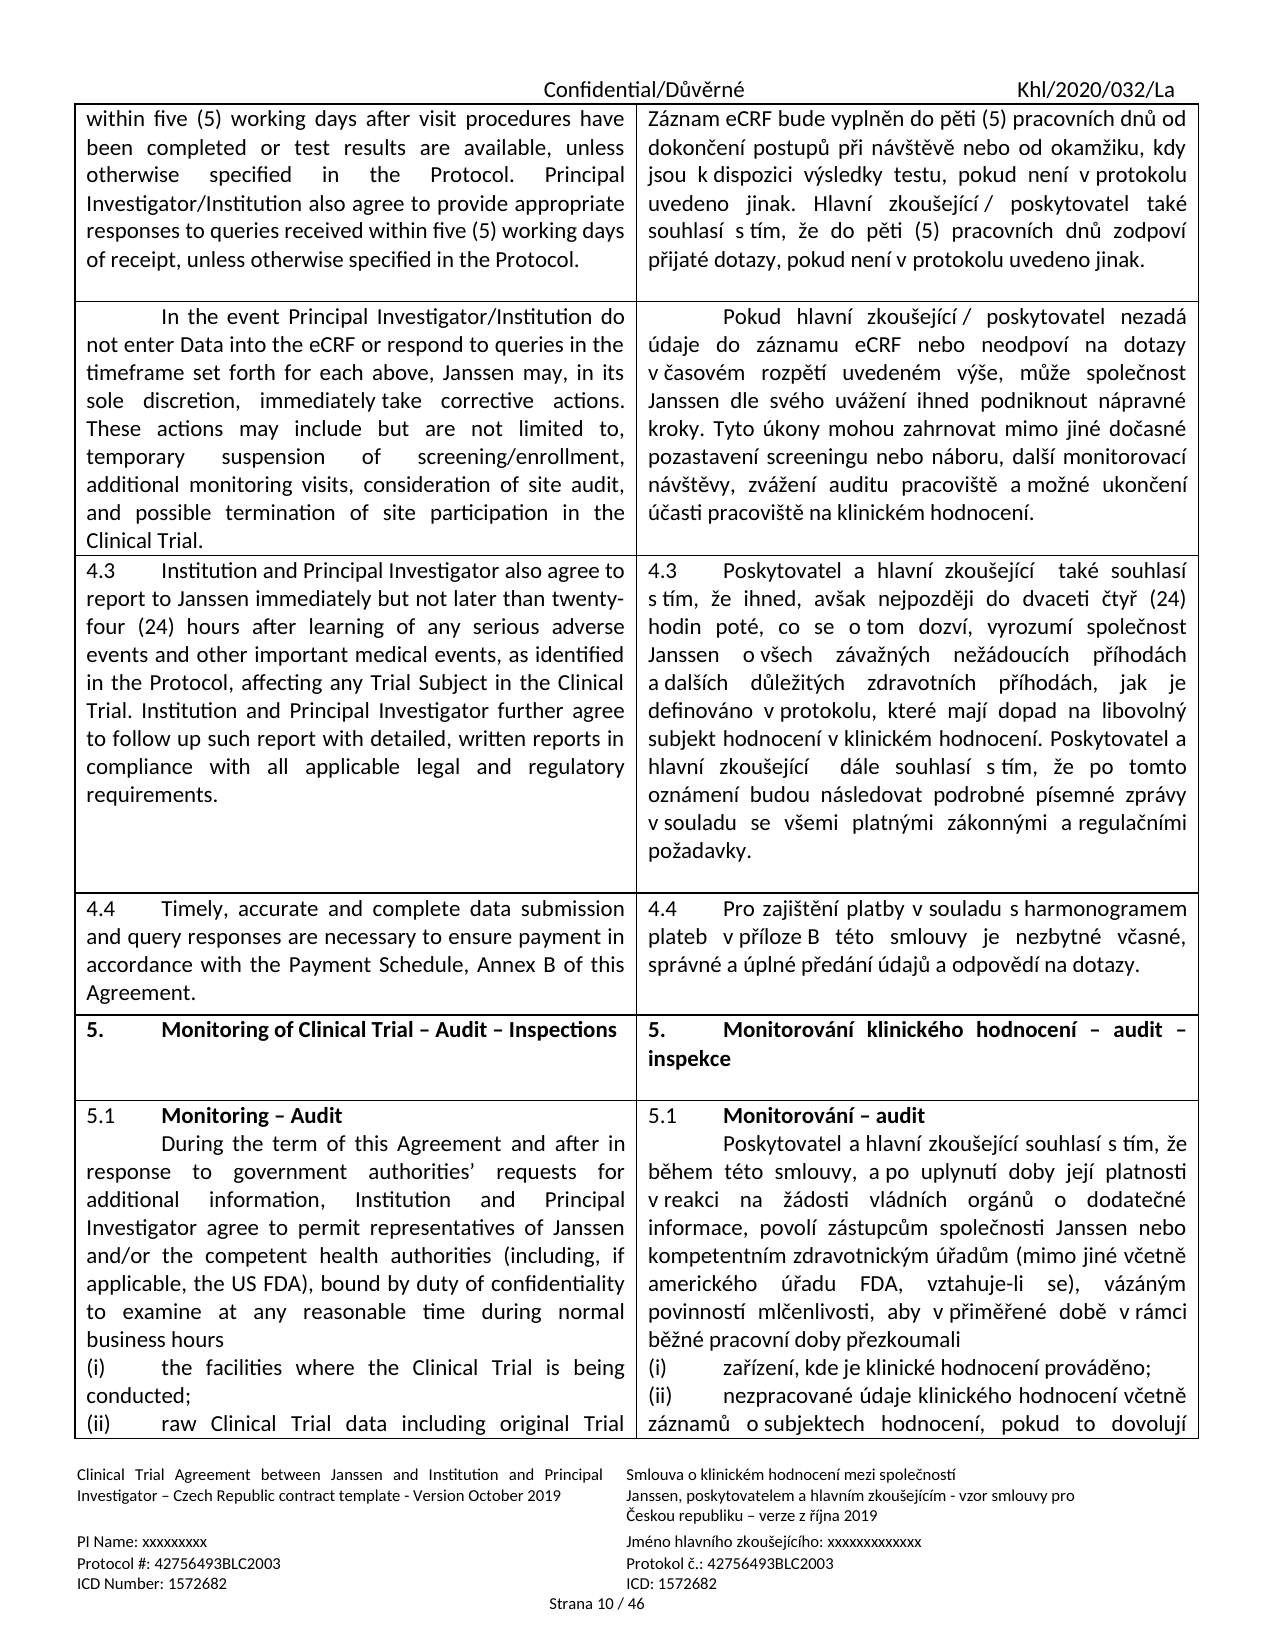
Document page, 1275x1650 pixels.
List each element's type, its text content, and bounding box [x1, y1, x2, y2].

table_cell 5.1 Monitorování – audit Poskytovatel a hlavní zkoušející souhlasí s tím, že během této smlouvy, a po uplynutí doby její platnosti v reakci na žádosti vládních orgánů o dodatečné informace, povolí zástupcům společnosti Janssen nebo kompetentním zdravotnickým úřadům (mimo jiné včetně amerického úřadu FDA, vztahuje-li se), vázáným povinností mlčenlivosti, aby v přiměřené době v rámci běžné pracovní doby přezkoumali (i) zařízení, kde je klinické hodnocení prováděno; (ii) nezpracované údaje klinického hodnocení včetně záznamů o subjektech hodnocení, pokud to dovolují [637, 1101, 1198, 1437]
table_cell 4.4 Timely, accurate and complete data submission and query responses are necessary to ensure payment in accordance with the Payment Schedule, Annex B of this Agreement. [76, 894, 636, 1014]
table_cell 4.3 Institution and Principal Investigator also agree to report to Janssen immediately but not later than twenty-four (24) hours after learning of any serious adverse events and other important medical events, as identified in the Protocol, affecting any Trial Subject in the Clinical Trial. Institution and Principal Investigator further agree to follow up such report with detailed, written reports in compliance with all applicable legal and regulatory requirements. [76, 556, 636, 892]
table_cell In the event Principal Investigator/Institution do not enter Data into the eCRF or respond to queries in the timeframe set forth for each above, Janssen may, in its sole discretion, immediately take corrective actions. These actions may include but are not limited to, temporary suspension of screening/enrollment, additional monitoring visits, consideration of site audit, and possible termination of site participation in the Clinical Trial. [76, 302, 636, 554]
table_cell 4.4 Pro zajištění platby v souladu s harmonogramem plateb v příloze B této smlouvy je nezbytné včasné, správné a úplné předání údajů a odpovědí na dotazy. [637, 894, 1198, 1014]
table_cell 5. Monitorování klinického hodnocení – audit – inspekce [637, 1016, 1198, 1100]
table_cell 4.3 Poskytovatel a hlavní zkoušející také souhlasí s tím, že ihned, avšak nejpozději do dvaceti čtyř (24) hodin poté, co se o tom dozví, vyrozumí společnost Janssen o všech závažných nežádoucích příhodách a dalších důležitých zdravotních příhodách, jak je definováno v protokolu, které mají dopad na libovolný subjekt hodnocení v klinickém hodnocení. Poskytovatel a hlavní zkoušející dále souhlasí s tím, že po tomto oznámení budou následovat podrobné písemné zprávy v souladu se všemi platnými zákonnými a regulačními požadavky. [637, 556, 1198, 892]
table_cell within five (5) working days after visit procedures have been completed or test results are available, unless otherwise specified in the Protocol. Principal Investigator/Institution also agree to provide appropriate responses to queries received within five (5) working days of receipt, unless otherwise specified in the Protocol. [76, 105, 636, 301]
table_cell 5. Monitoring of Clinical Trial – Audit – Inspections [76, 1016, 636, 1100]
table_cell Pokud hlavní zkoušející / poskytovatel nezadá údaje do záznamu eCRF nebo neodpoví na dotazy v časovém rozpětí uvedeném výše, může společnost Janssen dle svého uvážení ihned podniknout nápravné kroky. Tyto úkony mohou zahrnovat mimo jiné dočasné pozastavení screeningu nebo náboru, další monitorovací návštěvy, zvážení auditu pracoviště a možné ukončení účasti pracoviště na klinickém hodnocení. [637, 302, 1198, 554]
table_cell 5.1 Monitoring – Audit During the term of this Agreement and after in response to government authorities’ requests for additional information, Institution and Principal Investigator agree to permit representatives of Janssen and/or the competent health authorities (including, if applicable, the US FDA), bound by duty of confidentiality to examine at any reasonable time during normal business hours (i) the facilities where the Clinical Trial is being conducted; (ii) raw Clinical Trial data including original Trial [76, 1101, 636, 1437]
table_cell Záznam eCRF bude vyplněn do pěti (5) pracovních dnů od dokončení postupů při návštěvě nebo od okamžiku, kdy jsou k dispozici výsledky testu, pokud není v protokolu uvedeno jinak. Hlavní zkoušející / poskytovatel také souhlasí s tím, že do pěti (5) pracovních dnů zodpoví přijaté dotazy, pokud není v protokolu uvedeno jinak. [637, 105, 1198, 301]
